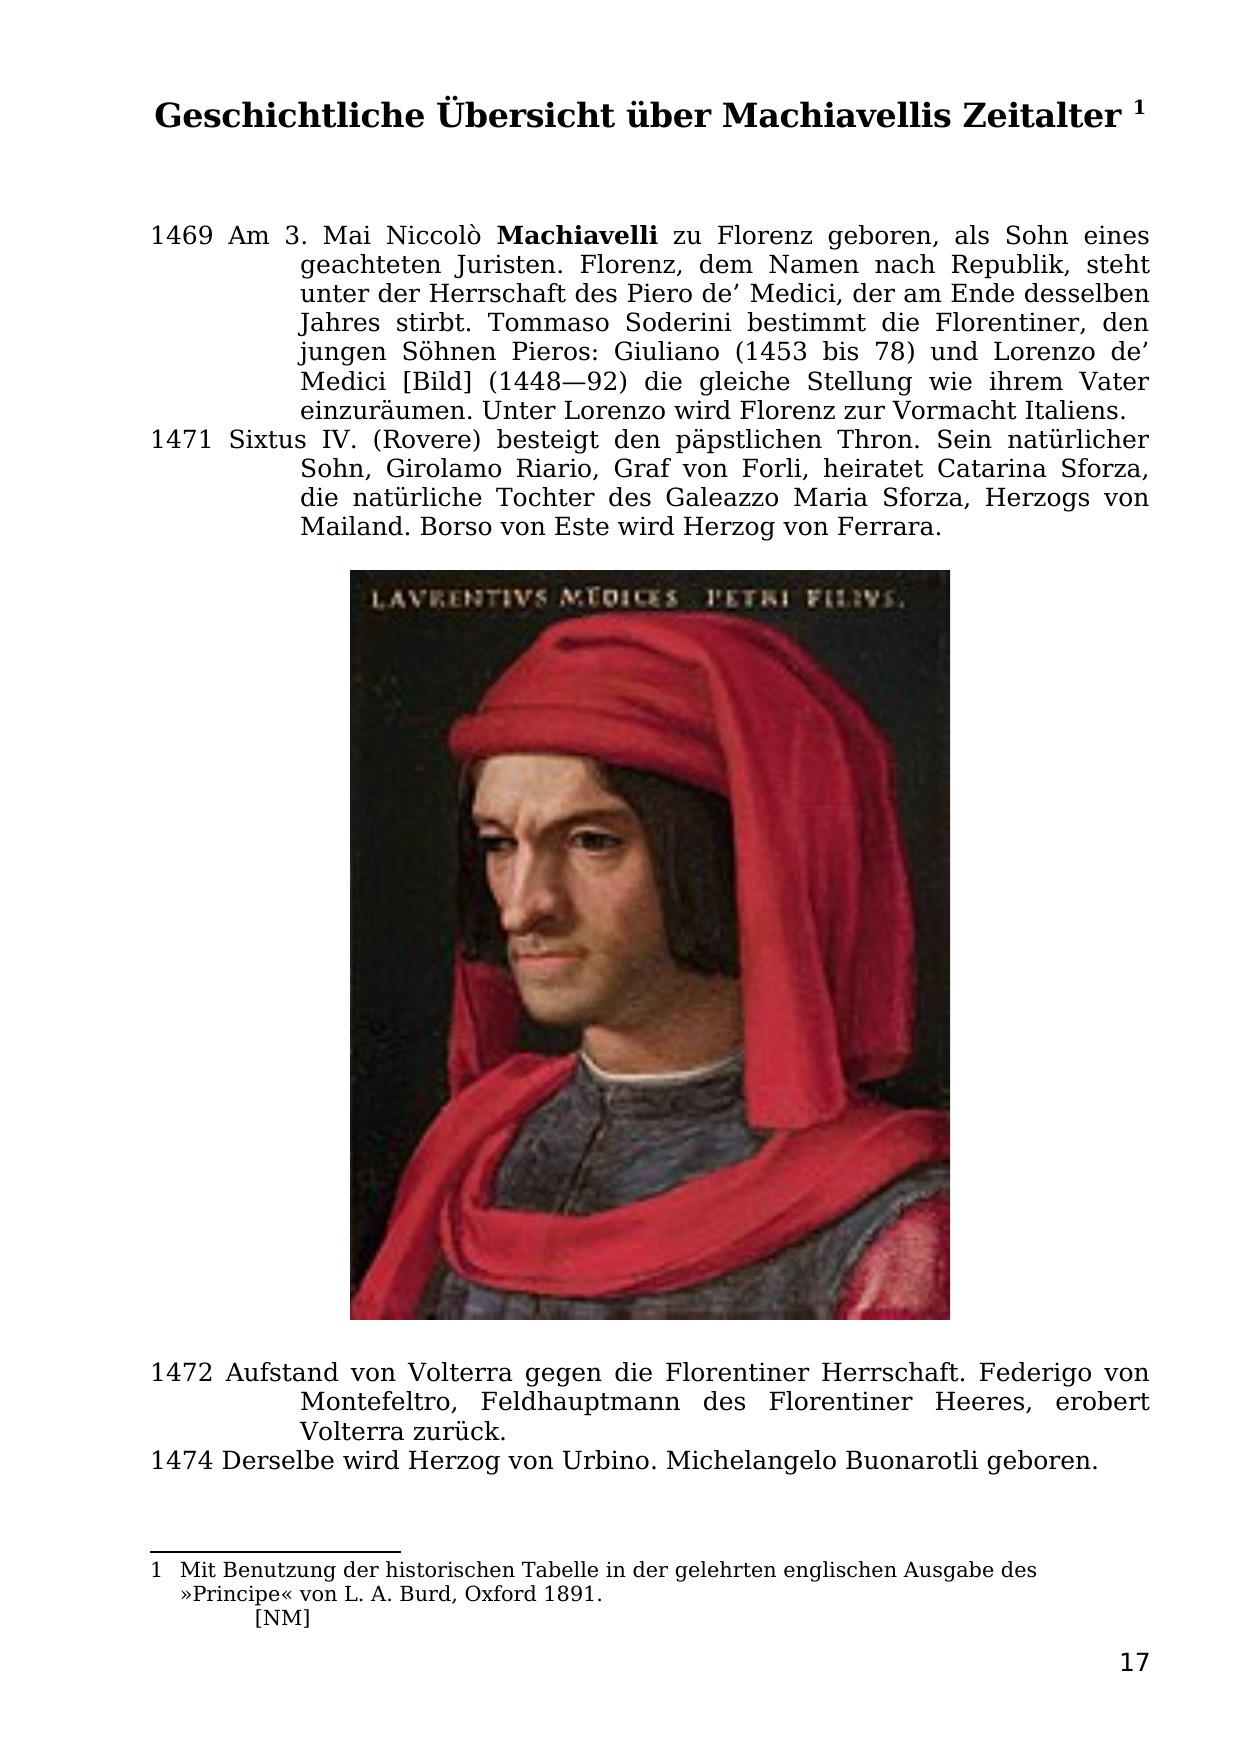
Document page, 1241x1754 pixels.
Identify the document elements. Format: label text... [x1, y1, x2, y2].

text 1474 Derselbe wird Herzog von Urbino. Michelangelo Buonarotli geboren. [150, 1446, 1151, 1475]
picture [350, 570, 951, 1320]
text Geschichtliche Übersicht über Machiavellis Zeitalter [150, 75, 1151, 135]
text 1471 Sixtus IV. (Rovere) besteigt den päpstlichen Thron. Sein natürlicher Sohn, Girolamo Riario, Graf von Forli, heiratet Catarina Sforza, die natürliche Tochter des Galeazzo Maria Sforza, Herzogs von Mailand. Borso von Este wird Herzog von Ferrara. [150, 425, 1151, 542]
text 1469 Am 3. Mai Niccolò Machiavelli zu Florenz geboren, als Sohn eines geachteten Juristen. Florenz, dem Namen nach Republik, steht unter der Herrschaft des Piero de’ Medici, der am Ende desselben Jahres stirbt. Tommaso Soderini bestimmt die Florentiner, den jungen Söhnen Pieros: Giuliano (1453 bis 78) und Lorenzo de’ Medici [Bild] (1448—92) die gleiche Stellung wie ihrem Vater einzuräumen. Unter Lorenzo wird Florenz zur Vormacht Italiens. [150, 192, 1151, 425]
text 1472 Aufstand von Volterra gegen die Florentiner Herrschaft. Federigo von Montefeltro, Feldhauptmann des Florentiner Heeres, erobert Volterra zurück. [150, 1358, 1151, 1446]
text Mit Benutzung der historischen Tabelle in der gelehrten englischen Ausgabe des »Principe« von L. A. Burd, Oxford 1891. [NM] [150, 1558, 1151, 1631]
